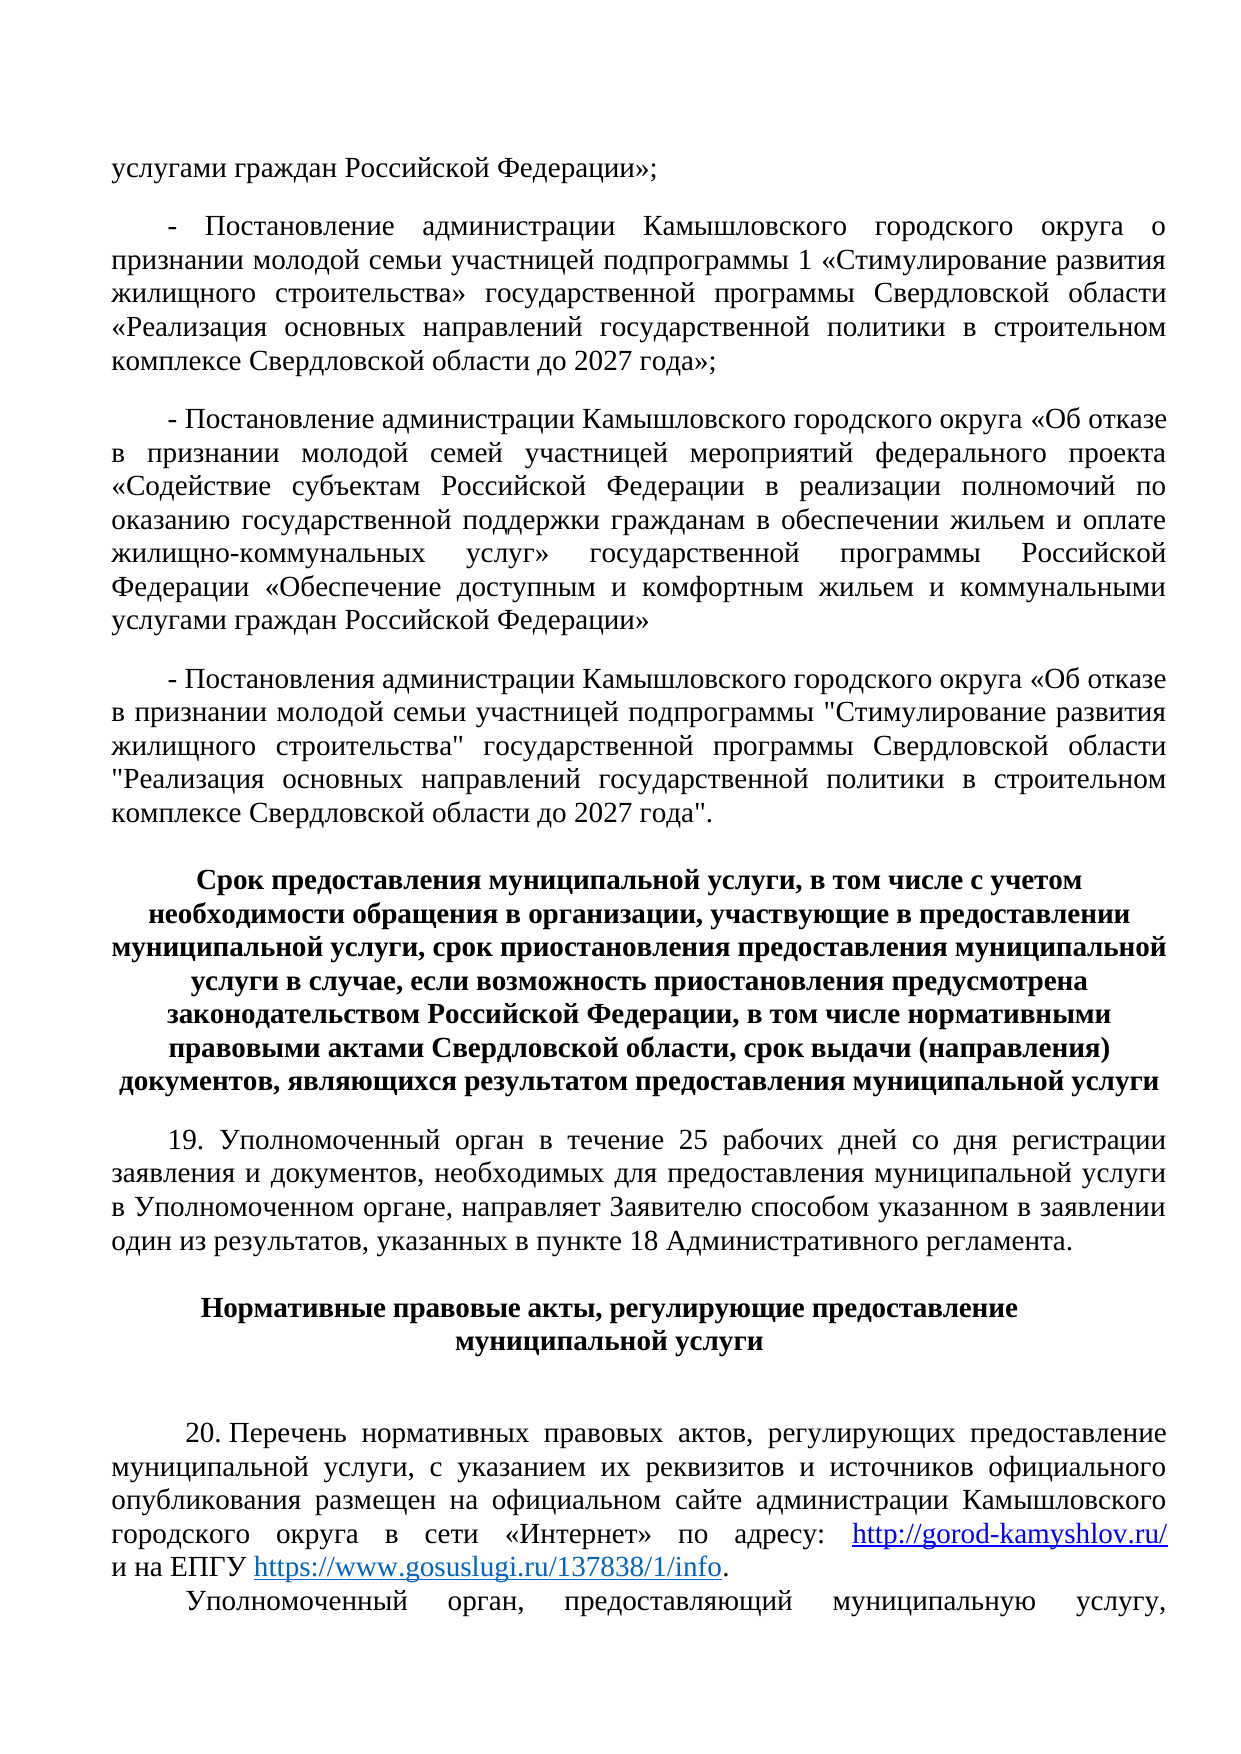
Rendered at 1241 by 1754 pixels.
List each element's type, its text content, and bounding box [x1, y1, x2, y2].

text 20. Перечень нормативных правовых актов, регулирующих предоставление муниципальной услуги, с указанием их реквизитов и источников официального опубликования размещен на официальном сайте администрации Камышловского городского округа в сети «Интернет» по адресу: http://gorod-kamyshlov.ru/ и на ЕПГУ https://www.gosuslugi.ru/137838/1/info. [111, 1415, 1167, 1583]
text Срок предоставления муниципальной услуги, в том числе с учетом необходимости обращения в организации, участвующие в предоставлении муниципальной услуги, срок приостановления предоставления муниципальной услуги в случае, если возможность приостановления предусмотрена законодательством Российской Федерации, в том числе нормативными правовыми актами Свердловской области, срок выдачи (направления) документов, являющихся результатом предоставления муниципальной услуги [111, 862, 1167, 1097]
text Уполномоченный орган, предоставляющий муниципальную услугу, [111, 1583, 1167, 1617]
text - Постановления администрации Камышловского городского округа «Об отказе в признании молодой семьи участницей подпрограммы "Стимулирование развития жилищного строительства" государственной программы Свердловской области "Реализация основных направлений государственной политики в строительном комплексе Свердловской области до 2027 года". [111, 661, 1167, 829]
text 19. Уполномоченный орган в течение 25 рабочих дней со дня регистрации заявления и документов, необходимых для предоставления муниципальной услуги в Уполномоченном органе, направляет Заявителю способом указанном в заявлении один из результатов, указанных в пункте 18 Административного регламента. [111, 1122, 1167, 1256]
text услугами граждан Российской Федерации»; [111, 150, 1167, 183]
text Нормативные правовые акты, регулирующие предоставление муниципальной услуги [111, 1290, 1107, 1357]
text - Постановление администрации Камышловского городского округа о признании молодой семьи участницей подпрограммы 1 «Стимулирование развития жилищного строительства» государственной программы Свердловской области «Реализация основных направлений государственной политики в строительном комплексе Свердловской области до 2027 года»; [111, 208, 1167, 376]
text - Постановление администрации Камышловского городского округа «Об отказе в признании молодой семей участницей мероприятий федерального проекта «Содействие субъектам Российской Федерации в реализации полномочий по оказанию государственной поддержки гражданам в обеспечении жильем и оплате жилищно-коммунальных услуг» государственной программы Российской Федерации «Обеспечение доступным и комфортным жильем и коммунальными услугами граждан Российской Федерации» [111, 401, 1167, 636]
